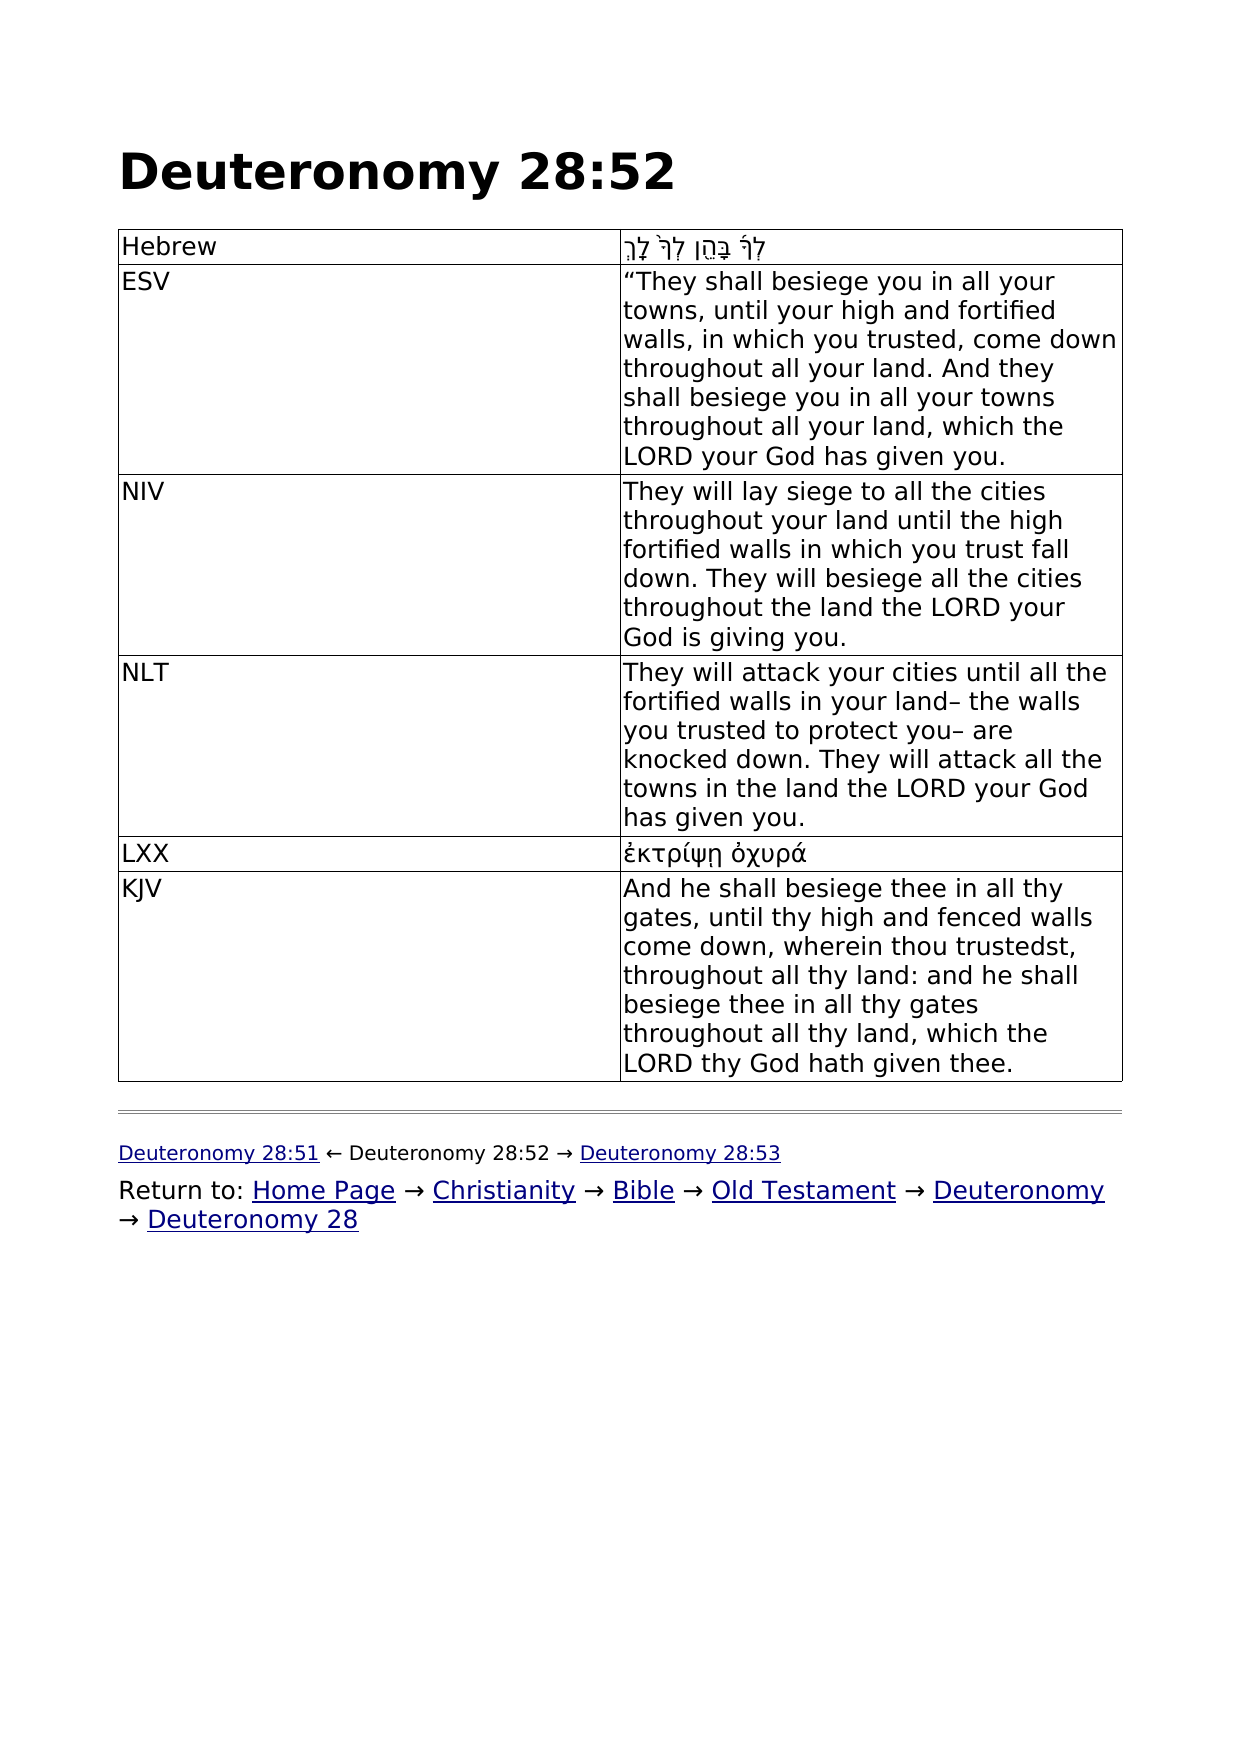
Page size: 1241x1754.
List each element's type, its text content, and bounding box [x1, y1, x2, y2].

table_cell NLT [119, 656, 620, 836]
subtitle Deuteronomy 28:52 [118, 143, 1122, 201]
table_cell And he shall besiege thee in all thy gates, until thy high and fenced walls come down, wherein thou trustedst, throughout all thy land: and he shall besiege thee in all thy gates throughout all thy land, which the LORD thy God hath given thee. [621, 872, 1122, 1081]
table_header Hebrew [119, 230, 620, 264]
table_cell KJV [119, 872, 620, 1081]
table_header לְךָ֜ בָּהֵ֖ן לְךָ֙ לָֽךְ [621, 230, 1122, 264]
table_cell NIV [119, 475, 620, 655]
table_cell “They shall besiege you in all your towns, until your high and fortified walls, in which you trusted, come down throughout all your land. And they shall besiege you in all your towns throughout all your land, which the LORD your God has given you. [621, 265, 1122, 474]
table_cell ESV [119, 265, 620, 474]
table_cell LXX [119, 837, 620, 871]
table_cell ἐκτρίψῃ ὀχυρά [621, 837, 1122, 871]
table_cell They will attack your cities until all the fortified walls in your land– the walls you trusted to protect you– are knocked down. They will attack all the towns in the land the LORD your God has given you. [621, 656, 1122, 836]
text Deuteronomy 28:51 ← Deuteronomy 28:52 → Deuteronomy 28:53 [118, 1142, 1122, 1176]
table_cell They will lay siege to all the cities throughout your land until the high fortified walls in which you trust fall down. They will besiege all the cities throughout the land the LORD your God is giving you. [621, 475, 1122, 655]
text Return to: Home Page → Christianity → Bible → Old Testament → Deuteronomy → Deuteronomy 28 [118, 1176, 1122, 1234]
